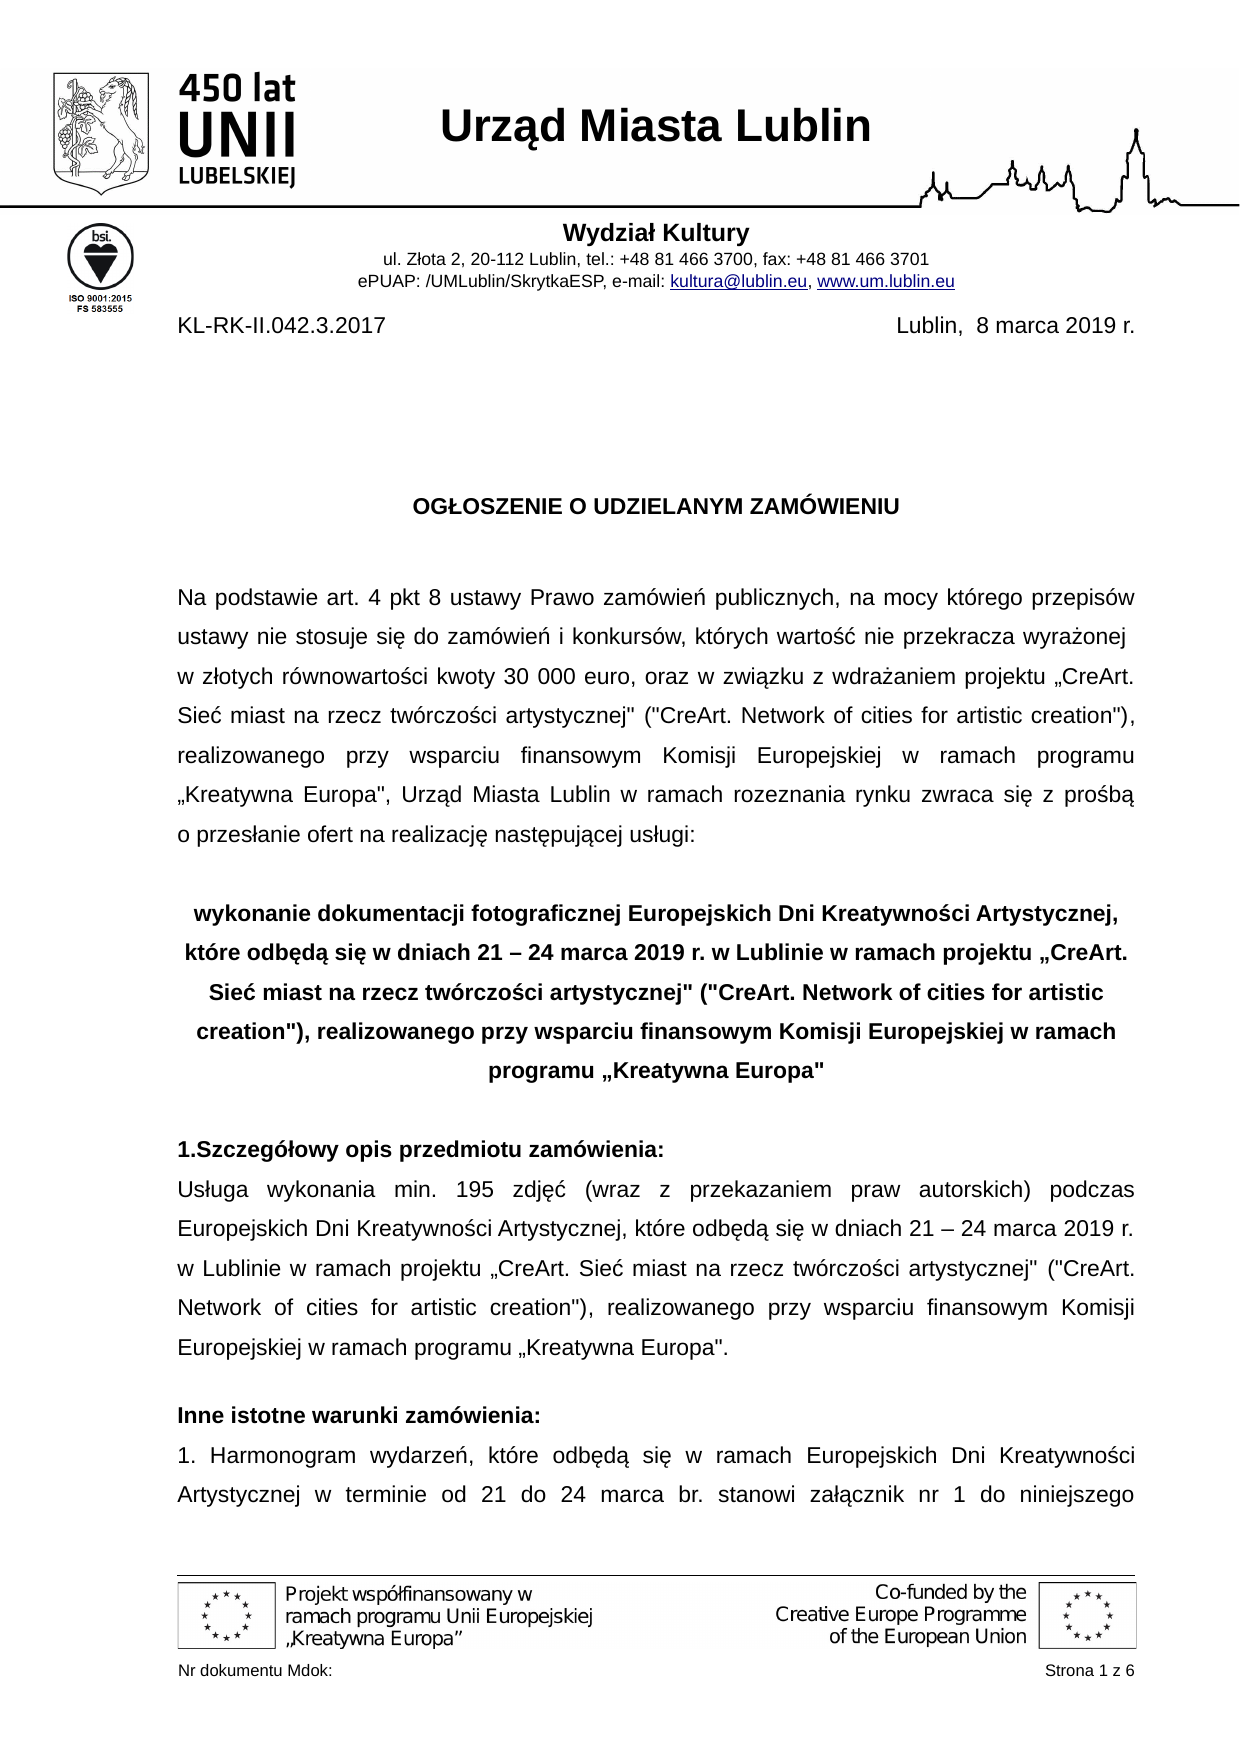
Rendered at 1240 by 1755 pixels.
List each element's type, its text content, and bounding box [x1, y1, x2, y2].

text OGŁOSZENIE O UDZIELANYM ZAMÓWIENIU [177, 493, 1135, 519]
text Na podstawie art. 4 pkt 8 ustawy Prawo zamówień publicznych, na mocy którego przepisów ustawy nie stosuje się do zamówień i konkursów, których wartość nie przekracza wyrażonej w złotych równowartości kwoty 30 000 euro, oraz w związku z wdrażaniem projektu „CreArt. Sieć miast na rzecz twórczości artystycznej" ("CreArt. Network of cities for artistic creation"), realizowanego przy wsparciu finansowym Komisji Europejskiej w ramach programu „Kreatywna Europa", Urząd Miasta Lublin w ramach rozeznania rynku zwraca się z prośbą o przesłanie ofert na realizację następującej usługi: [177, 584, 1135, 847]
text wykonanie dokumentacji fotograficznej Europejskich Dni Kreatywności Artystycznej, które odbędą się w dniach 21 – 24 marca 2019 r. w Lublinie w ramach projektu „CreArt. Sieć miast na rzecz twórczości artystycznej" ("CreArt. Network of cities for artistic creation"), realizowanego przy wsparciu finansowym Komisji Europejskiej w ramach programu „Kreatywna Europa" [177, 899, 1135, 1084]
text Usługa wykonania min. 195 zdjęć (wraz z przekazaniem praw autorskich) podczas Europejskich Dni Kreatywności Artystycznej, które odbędą się w dniach 21 – 24 marca 2019 r. w Lublinie w ramach projektu „CreArt. Sieć miast na rzecz twórczości artystycznej" ("CreArt. Network of cities for artistic creation"), realizowanego przy wsparciu finansowym Komisji Europejskiej w ramach programu „Kreatywna Europa". [177, 1176, 1135, 1360]
text 1.Szczegółowy opis przedmiotu zamówienia: [177, 1136, 1135, 1163]
text Inne istotne warunki zamówienia: [177, 1402, 1135, 1428]
text 1. Harmonogram wydarzeń, które odbędą się w ramach Europejskich Dni Kreatywności Artystycznej w terminie od 21 do 24 marca br. stanowi załącznik nr 1 do niniejszego [177, 1442, 1135, 1507]
picture [177, 1582, 1137, 1649]
picture [0, 68, 1240, 215]
picture [67, 223, 134, 314]
